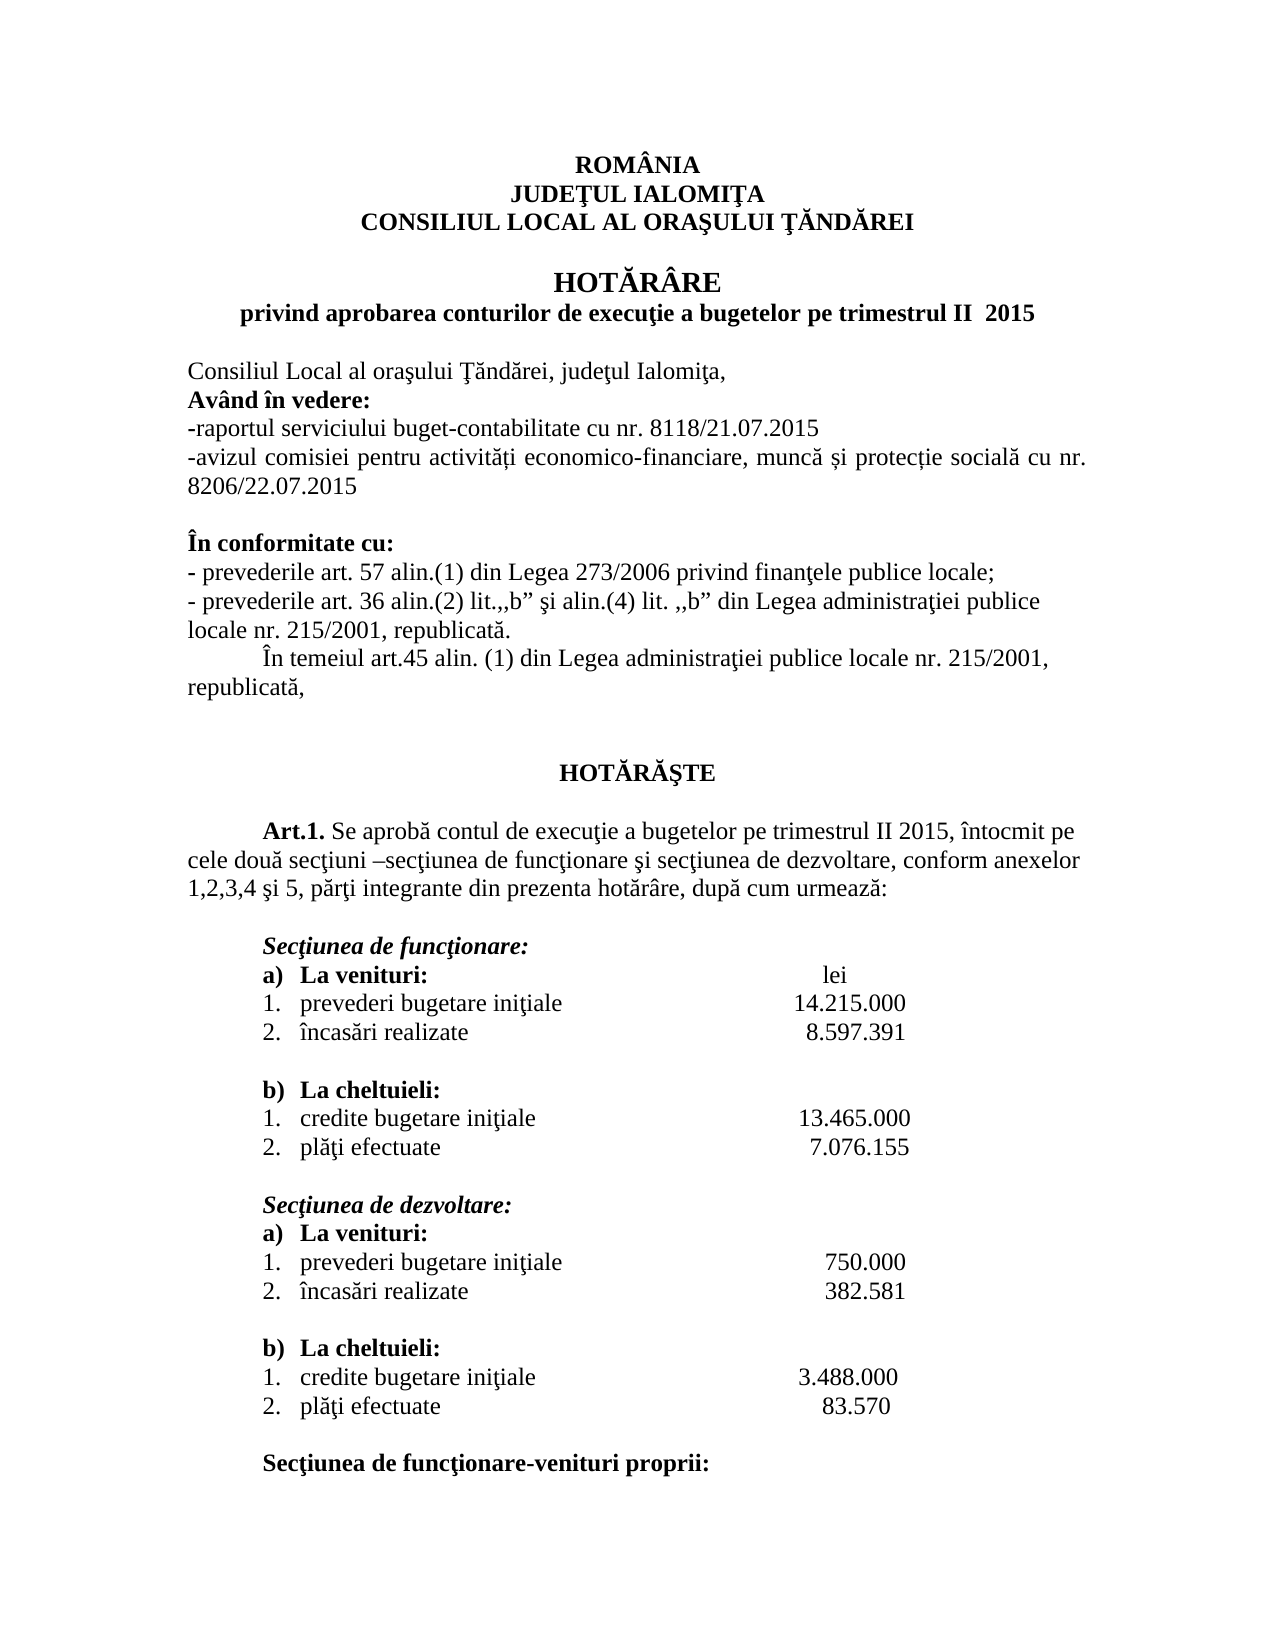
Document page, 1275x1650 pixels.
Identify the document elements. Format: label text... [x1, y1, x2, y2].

text HOTĂRÂRE [187, 265, 1087, 298]
list credite bugetare iniţiale 13.465.000 [262, 1103, 1087, 1132]
text - prevederile art. 36 alin.(2) lit.,,b” şi alin.(4) lit. ,,b” din Legea administraţiei publice locale nr. 215/2001, republicată. [187, 586, 1087, 643]
list La venituri: [262, 1218, 1087, 1247]
list încasări realizate 8.597.391 [262, 1017, 1087, 1046]
text HOTĂRĂŞTE [187, 758, 1087, 787]
list La venituri: lei [262, 960, 1087, 988]
text -raportul serviciului buget-contabilitate cu nr. 8118/21.07.2015 [187, 413, 1087, 442]
list prevederi bugetare iniţiale 14.215.000 [262, 988, 1087, 1017]
list prevederi bugetare iniţiale 750.000 [262, 1247, 1087, 1276]
text privind aprobarea conturilor de execuţie a bugetelor pe trimestrul II 2015 [187, 298, 1087, 327]
text Secţiunea de funcţionare-venituri proprii: [262, 1448, 1087, 1477]
list La cheltuieli: [262, 1075, 1087, 1103]
text JUDEŢUL IALOMIŢA [187, 179, 1087, 207]
text Având în vedere: [187, 385, 1087, 413]
text -avizul comisiei pentru activități economico-financiare, muncă și protecție socială cu nr. 8206/22.07.2015 [187, 442, 1087, 500]
text CONSILIUL LOCAL AL ORAŞULUI ŢĂNDĂREI [187, 207, 1087, 236]
text Consiliul Local al oraşului Ţăndărei, judeţul Ialomiţa, [187, 356, 1087, 385]
list încasări realizate 382.581 [262, 1276, 1087, 1305]
list plăţi efectuate 7.076.155 [262, 1132, 1087, 1161]
text Secţiunea de dezvoltare: [262, 1190, 1087, 1218]
list credite bugetare iniţiale 3.488.000 [262, 1362, 1087, 1391]
list La cheltuieli: [262, 1333, 1087, 1362]
text În temeiul art.45 alin. (1) din Legea administraţiei publice locale nr. 215/2001, republicată, [187, 643, 1087, 701]
text - prevederile art. 57 alin.(1) din Legea 273/2006 privind finanţele publice locale; [187, 557, 1087, 586]
text ROMÂNIA [187, 150, 1087, 179]
text Secţiunea de funcţionare: [187, 931, 1087, 960]
text În conformitate cu: [187, 528, 1087, 557]
list plăţi efectuate 83.570 [262, 1391, 1087, 1420]
text Art.1. Se aprobă contul de execuţie a bugetelor pe trimestrul II 2015, întocmit pe cele două secţiuni –secţiunea de funcţionare şi secţiunea de dezvoltare, conform anexelor 1,2,3,4 şi 5, părţi integrante din prezenta hotărâre, după cum urmează: [187, 816, 1087, 902]
